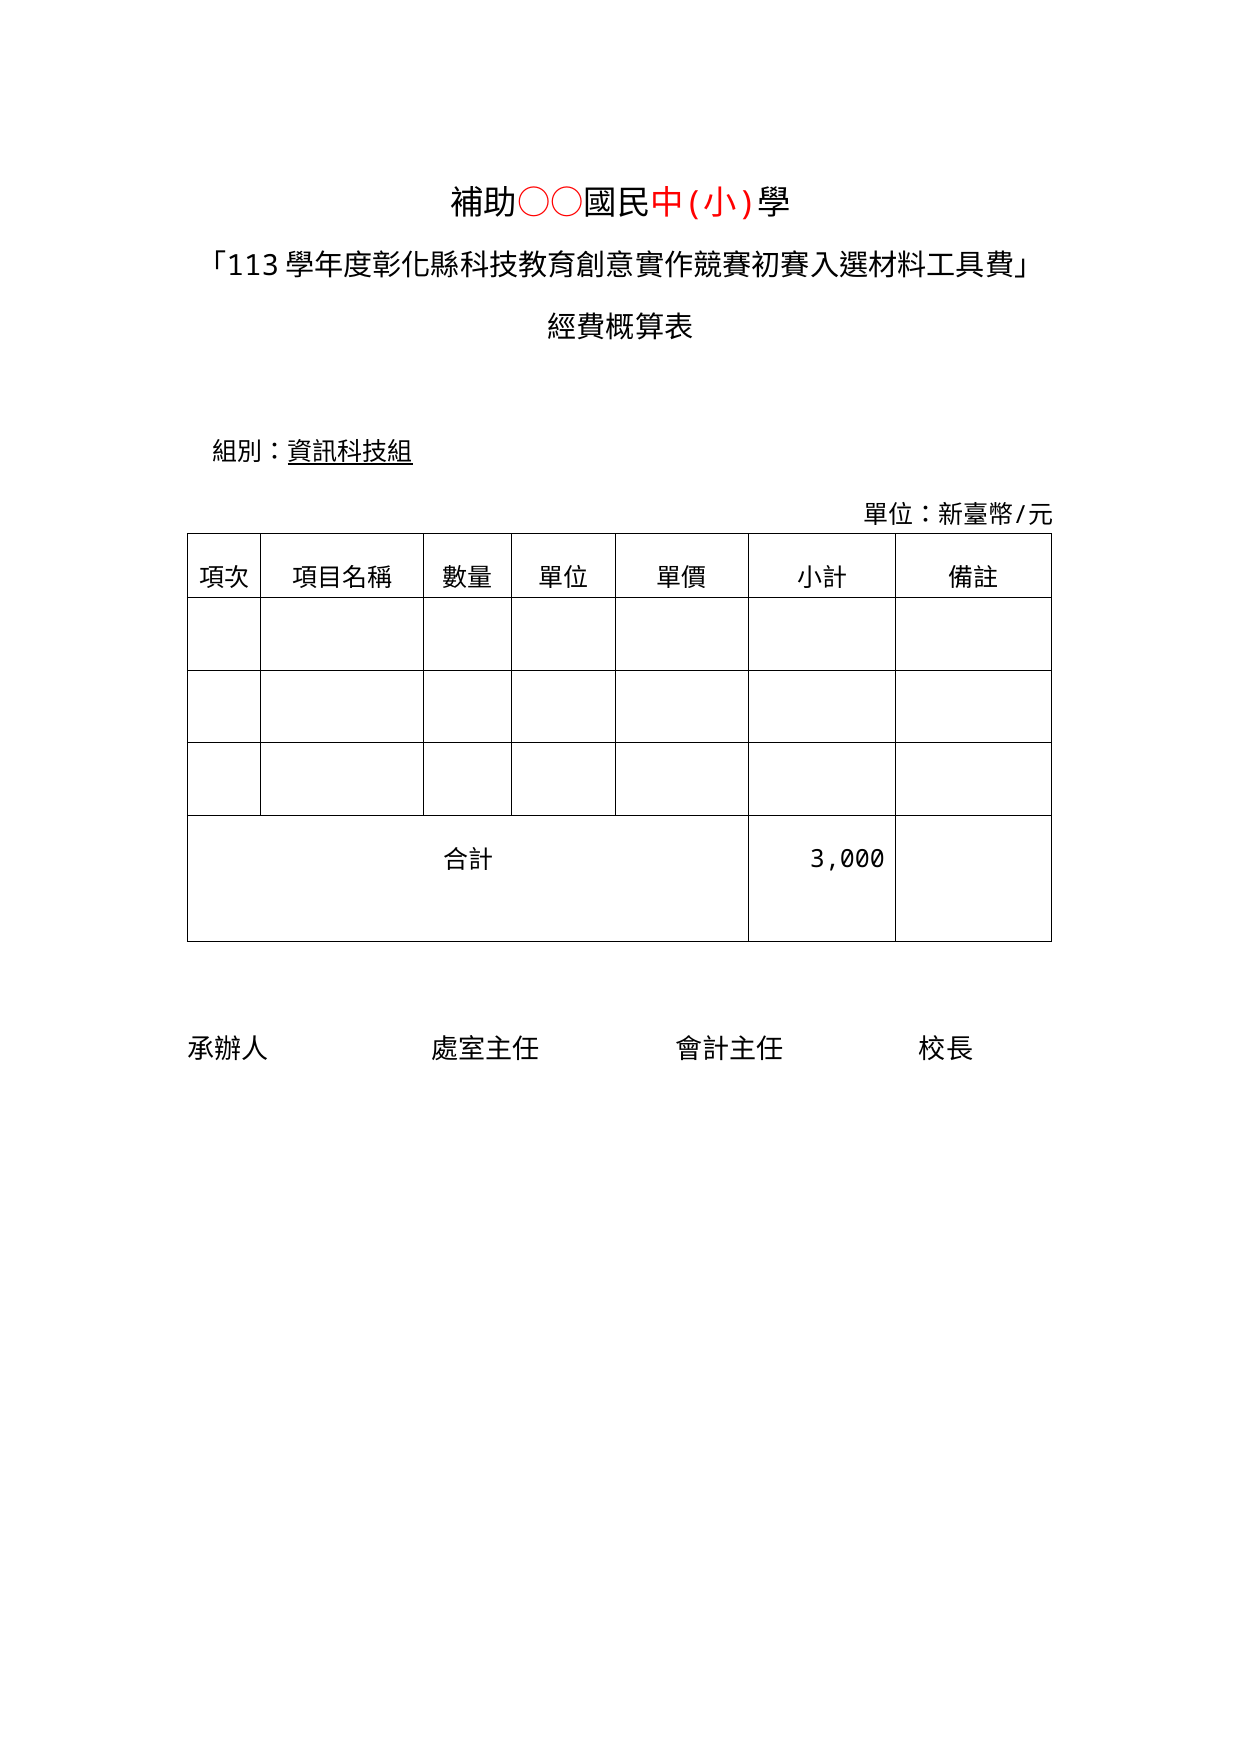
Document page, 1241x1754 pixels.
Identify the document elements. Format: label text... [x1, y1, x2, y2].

table_cell 5,000 [749, 598, 895, 669]
table_cell [896, 671, 1051, 742]
table_cell [896, 598, 1051, 669]
text 補助○○國民中(小)學 [187, 158, 1053, 221]
table_cell 合計 [188, 816, 748, 941]
table_cell 1 [188, 598, 260, 669]
table_cell [896, 816, 1051, 941]
table_cell 1 [424, 598, 511, 669]
text 組別：資訊科技組 [187, 408, 1053, 471]
table_cell [616, 743, 748, 815]
table_cell [188, 671, 260, 742]
table_cell [512, 671, 615, 742]
table_cell [188, 743, 260, 815]
table_cell [749, 671, 895, 742]
table_header 單價 [616, 534, 748, 597]
table_cell [749, 743, 895, 815]
table_cell [261, 743, 423, 815]
table_cell 材料費 [261, 598, 423, 669]
table_header 項目名稱 [261, 534, 423, 597]
table_cell [424, 743, 511, 815]
table_cell 3,000 [749, 816, 895, 941]
table_header 項次 [188, 534, 260, 597]
table_cell 式 [512, 598, 615, 669]
text 承辦人 處室主任 會計主任 校長 [187, 1004, 1053, 1067]
table_header 備註 [896, 534, 1051, 597]
table_cell [261, 671, 423, 742]
text 「113學年度彰化縣科技教育創意實作競賽初賽入選材料工具費」 [187, 221, 1053, 283]
text 經費概算表 [187, 283, 1053, 346]
table_header 數量 [424, 534, 511, 597]
table_cell [616, 671, 748, 742]
table_cell [896, 743, 1051, 815]
table_cell [424, 671, 511, 742]
table_header 小計 [749, 534, 895, 597]
table_header 單位 [512, 534, 615, 597]
table_cell 5,000 [616, 598, 748, 669]
table_cell [512, 743, 615, 815]
text 單位：新臺幣/元 [187, 471, 1053, 533]
